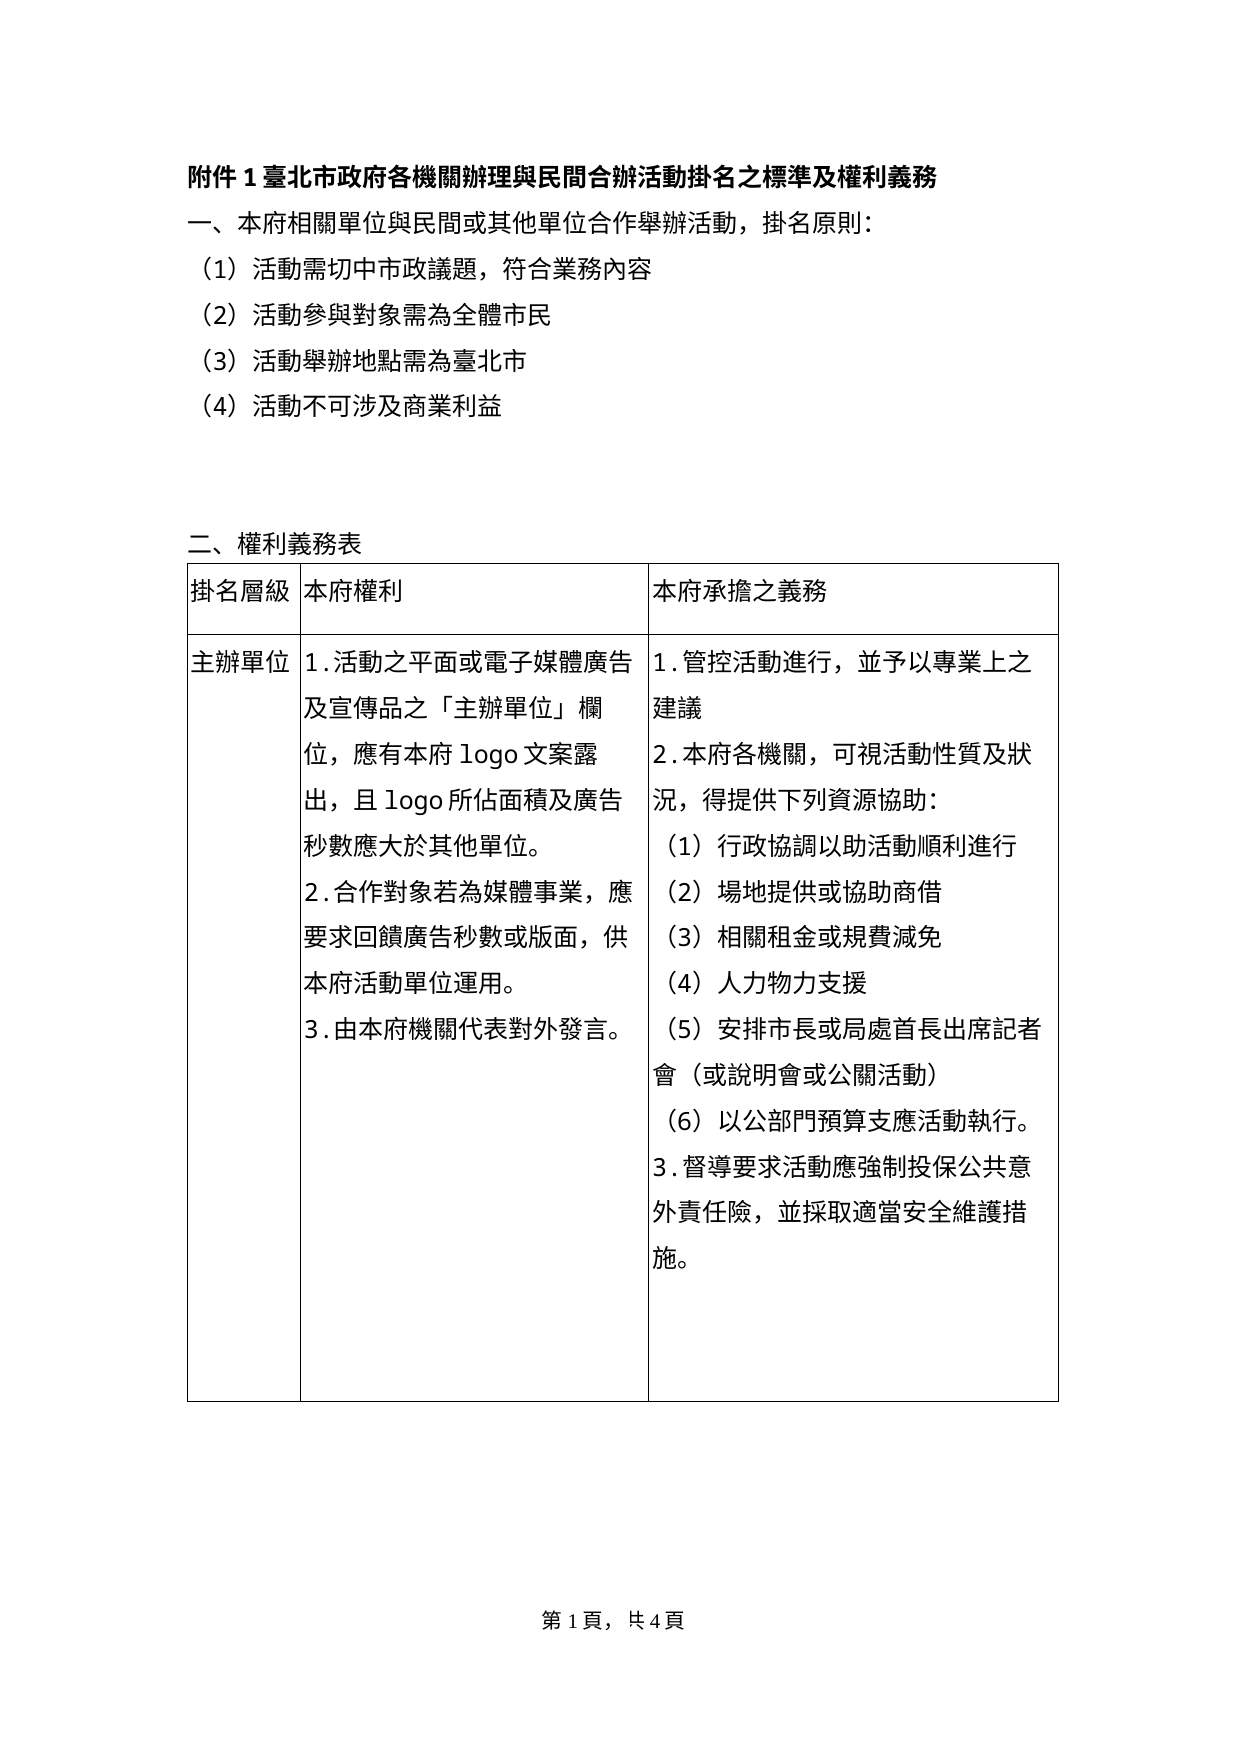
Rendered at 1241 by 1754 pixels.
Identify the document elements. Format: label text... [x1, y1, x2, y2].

text （4）活動不可涉及商業利益 [187, 379, 1053, 425]
table_cell 1.活動之平面或電子媒體廣告及宣傳品之「主辦單位」欄位，應有本府logo文案露出，且logo所佔面積及廣告秒數應大於其他單位。 2.合作對象若為媒體事業，應要求回饋廣告秒數或版面，供本府活動單位運用。 3.由本府機關代表對外發言。 [301, 635, 648, 1401]
text （3）活動舉辦地點需為臺北市 [187, 333, 1053, 379]
text 附件1臺北市政府各機關辦理與民間合辦活動掛名之標準及權利義務 [187, 150, 1053, 196]
text 二、權利義務表 [187, 517, 1053, 562]
text 一、本府相關單位與民間或其他單位合作舉辦活動，掛名原則： [187, 196, 1053, 242]
text （1）活動需切中市政議題，符合業務內容 [187, 242, 1053, 287]
table_cell 主辦單位 [188, 635, 300, 1401]
text （2）活動參與對象需為全體市民 [187, 287, 1053, 333]
table_header 掛名層級 [188, 564, 300, 634]
table_header 本府權利 [301, 564, 648, 634]
table_cell 1.管控活動進行，並予以專業上之建議 2.本府各機關，可視活動性質及狀況，得提供下列資源協助： （1）行政協調以助活動順利進行 （2）場地提供或協助商借 （3）相關租金或規費減免 （4）人力物力支援 （5）安排市長或局處首長出席記者會（或說明會或公關活動） （6）以公部門預算支應活動執行。 3.督導要求活動應強制投保公共意外責任險，並採取適當安全維護措施。 [649, 635, 1058, 1401]
table_header 本府承擔之義務 [649, 564, 1058, 634]
